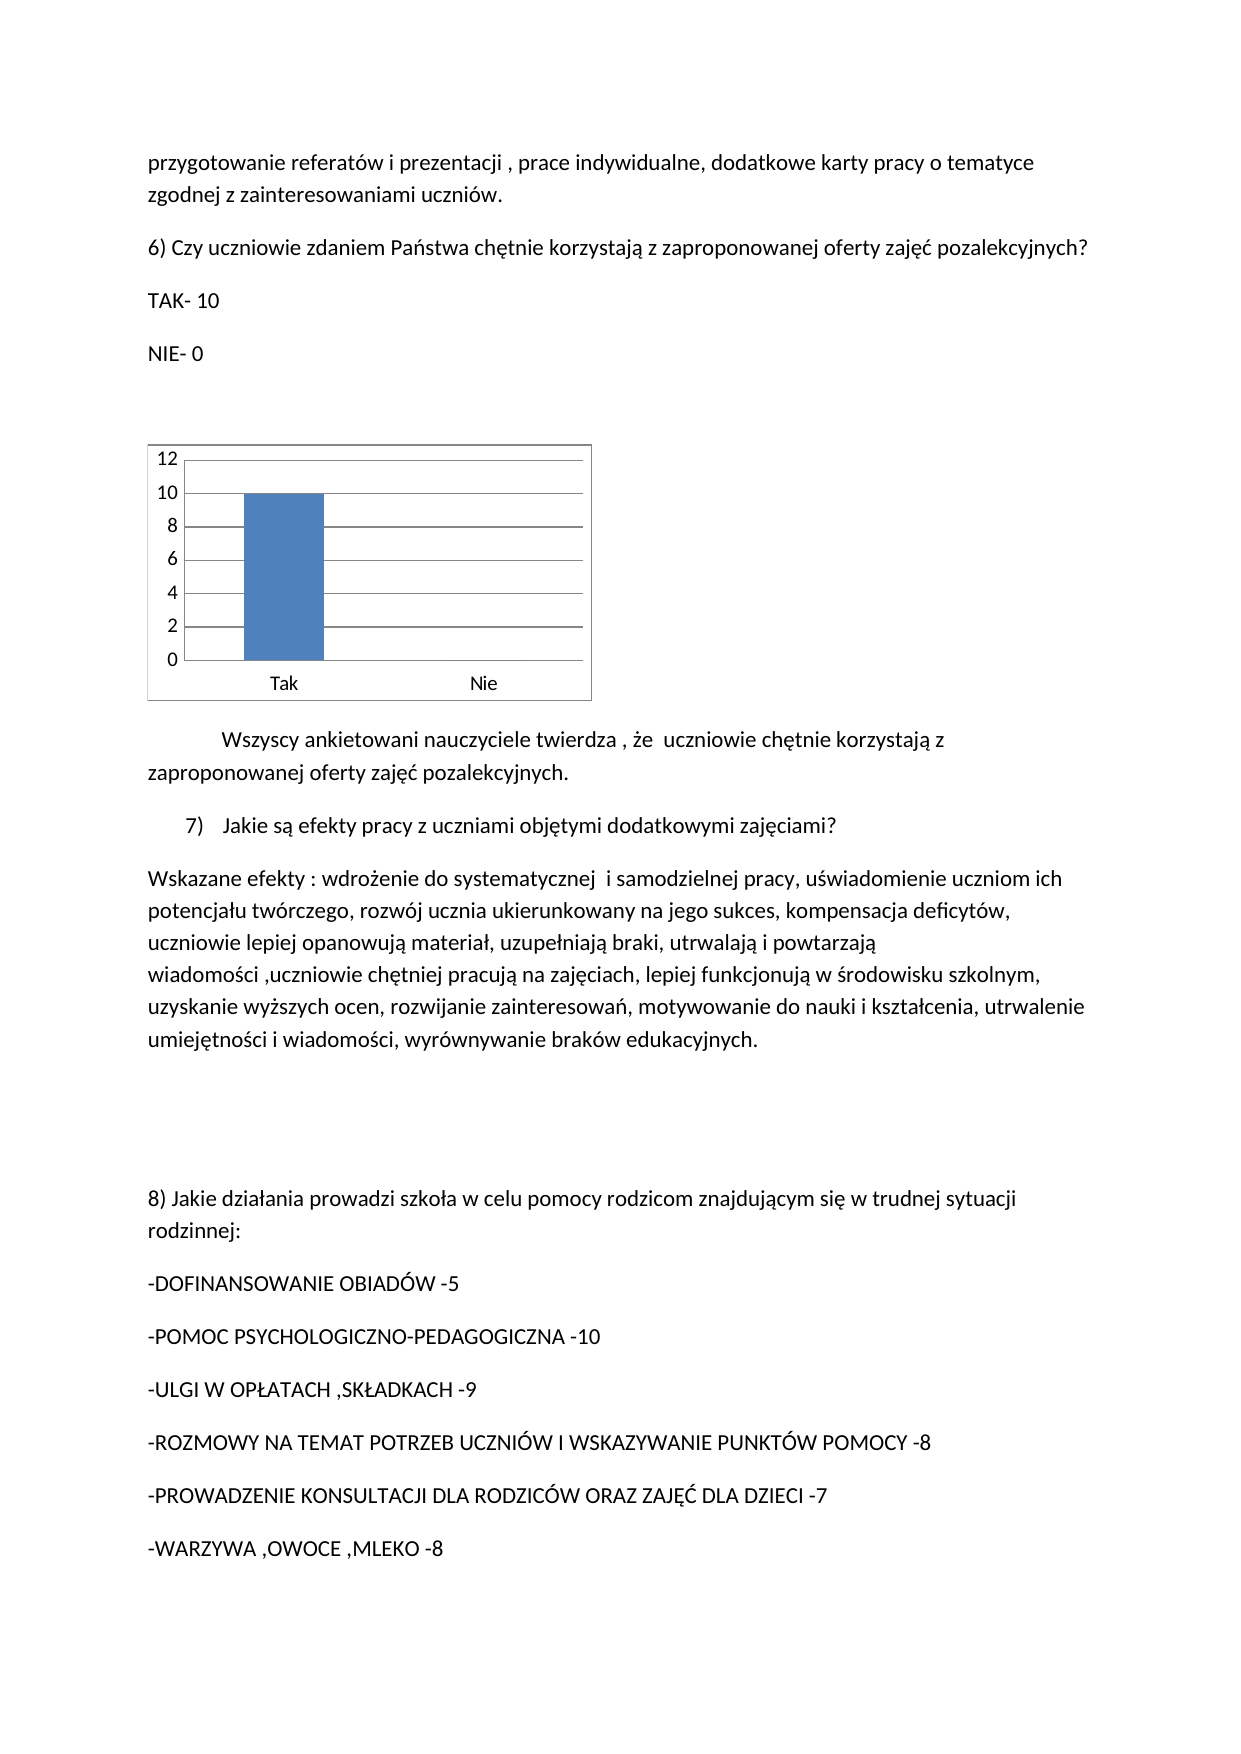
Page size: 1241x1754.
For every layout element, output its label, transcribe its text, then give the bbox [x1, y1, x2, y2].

list Jakie są efekty pracy z uczniami objętymi dodatkowymi zajęciami? [185, 811, 1093, 839]
text -PROWADZENIE KONSULTACJI DLA RODZICÓW ORAZ ZAJĘĆ DLA DZIECI -7 [148, 1481, 1093, 1509]
text Wskazane efekty : wdrożenie do systematycznej i samodzielnej pracy, uświadomienie uczniom ich potencjału twórczego, rozwój ucznia ukierunkowany na jego sukces, kompensacja deficytów, uczniowie lepiej opanowują materiał, uzupełniają braki, utrwalają i powtarzają wiadomości ,uczniowie chętniej pracują na zajęciach, lepiej funkcjonują w środowisku szkolnym, uzyskanie wyższych ocen, rozwijanie zainteresowań, motywowanie do nauki i kształcenia, utrwalenie umiejętności i wiadomości, wyrównywanie braków edukacyjnych. [148, 864, 1093, 1053]
text Wszyscy ankietowani nauczyciele twierdza , że uczniowie chętnie korzystają z zaproponowanej oferty zajęć pozalekcyjnych. [148, 726, 1093, 786]
text -DOFINANSOWANIE OBIADÓW -5 [148, 1269, 1093, 1297]
text -ULGI W OPŁATACH ,SKŁADKACH -9 [148, 1375, 1093, 1403]
text TAK- 10 [148, 286, 1093, 314]
text 6) Czy uczniowie zdaniem Państwa chętnie korzystają z zaproponowanej oferty zajęć pozalekcyjnych? [148, 233, 1093, 261]
text 8) Jakie działania prowadzi szkoła w celu pomocy rodzicom znajdującym się w trudnej sytuacji rodzinnej: [148, 1184, 1093, 1244]
text -ROZMOWY NA TEMAT POTRZEB UCZNIÓW I WSKAZYWANIE PUNKTÓW POMOCY -8 [148, 1428, 1093, 1456]
text -POMOC PSYCHOLOGICZNO-PEDAGOGICZNA -10 [148, 1322, 1093, 1350]
text NIE- 0 [148, 339, 1093, 367]
text -WARZYWA ,OWOCE ,MLEKO -8 [148, 1534, 1093, 1562]
text przygotowanie referatów i prezentacji , prace indywidualne, dodatkowe karty pracy o tematyce zgodnej z zainteresowaniami uczniów. [148, 148, 1093, 208]
